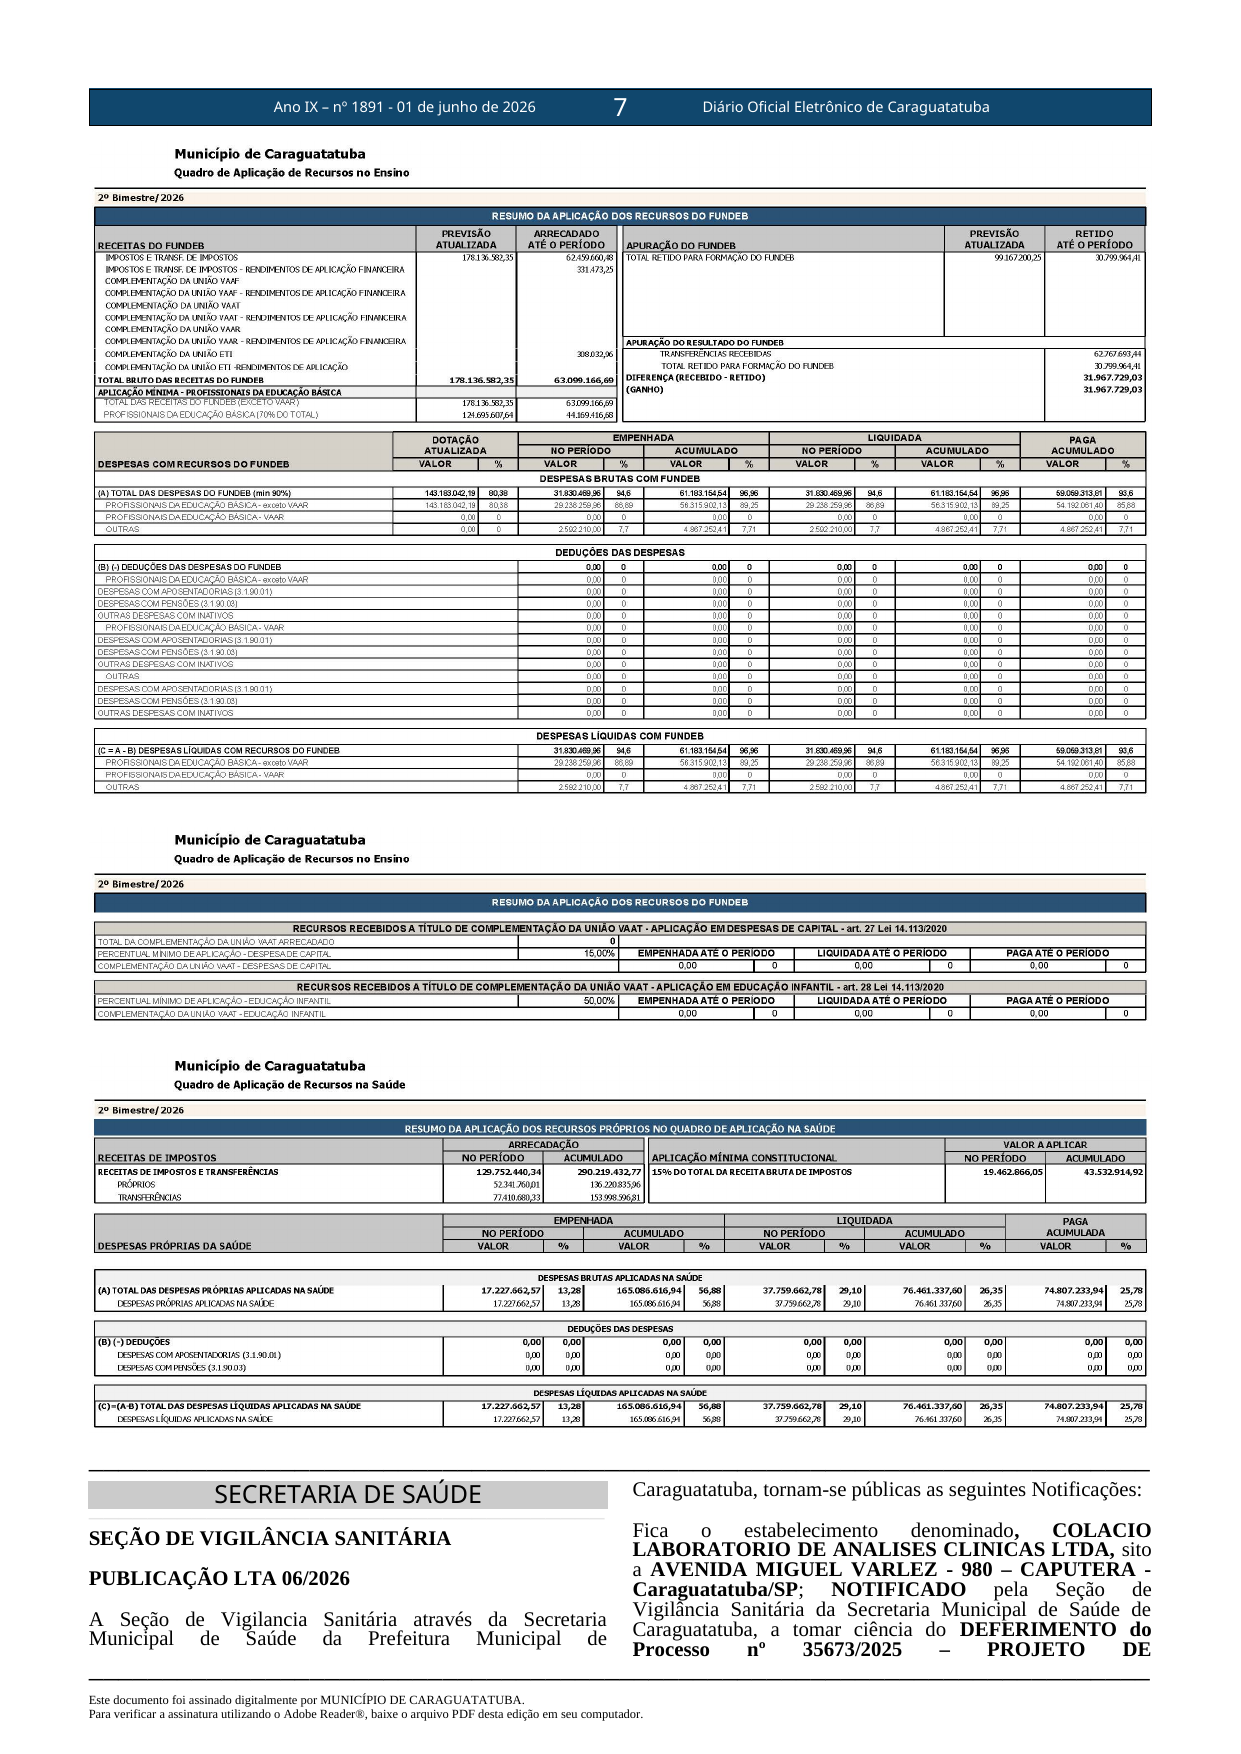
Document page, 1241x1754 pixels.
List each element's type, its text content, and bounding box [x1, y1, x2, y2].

picture [88, 827, 1152, 1026]
text ──────────────────────────────────────────────────────────────────────── [88, 1461, 1152, 1481]
text Caraguatatuba, tornam-se públicas as seguintes Notificações: [632, 1481, 1152, 1501]
picture [88, 141, 1152, 799]
text ─────────────────────────────────── [88, 1509, 608, 1529]
text A Seção de Vigilancia Sanitária através da Secretaria Municipal de Saúde da Prefeitura Municipal de [88, 1610, 608, 1650]
text Fica o estabelecimento denominado, COLACIO LABORATORIO DE ANALISES CLINICAS LTDA, sito a AVENIDA MIGUEL VARLEZ - 980 – CAPUTERA - Caraguatatuba/SP; NOTIFICADO pela Seção de Vigilância Sanitária da Secretaria Municipal de Saúde de Caraguatatuba, a tomar ciência do DEFERIMENTO do Processo nº 35673/2025 – PROJETO DE [632, 1522, 1152, 1661]
text SEÇÃO DE VIGILÂNCIA SANITÁRIA [88, 1529, 608, 1549]
picture [88, 1053, 1152, 1433]
text PUBLICAÇÃO LTA 06/2026 [88, 1570, 608, 1589]
text SECRETARIA DE SAÚDE [88, 1481, 608, 1509]
